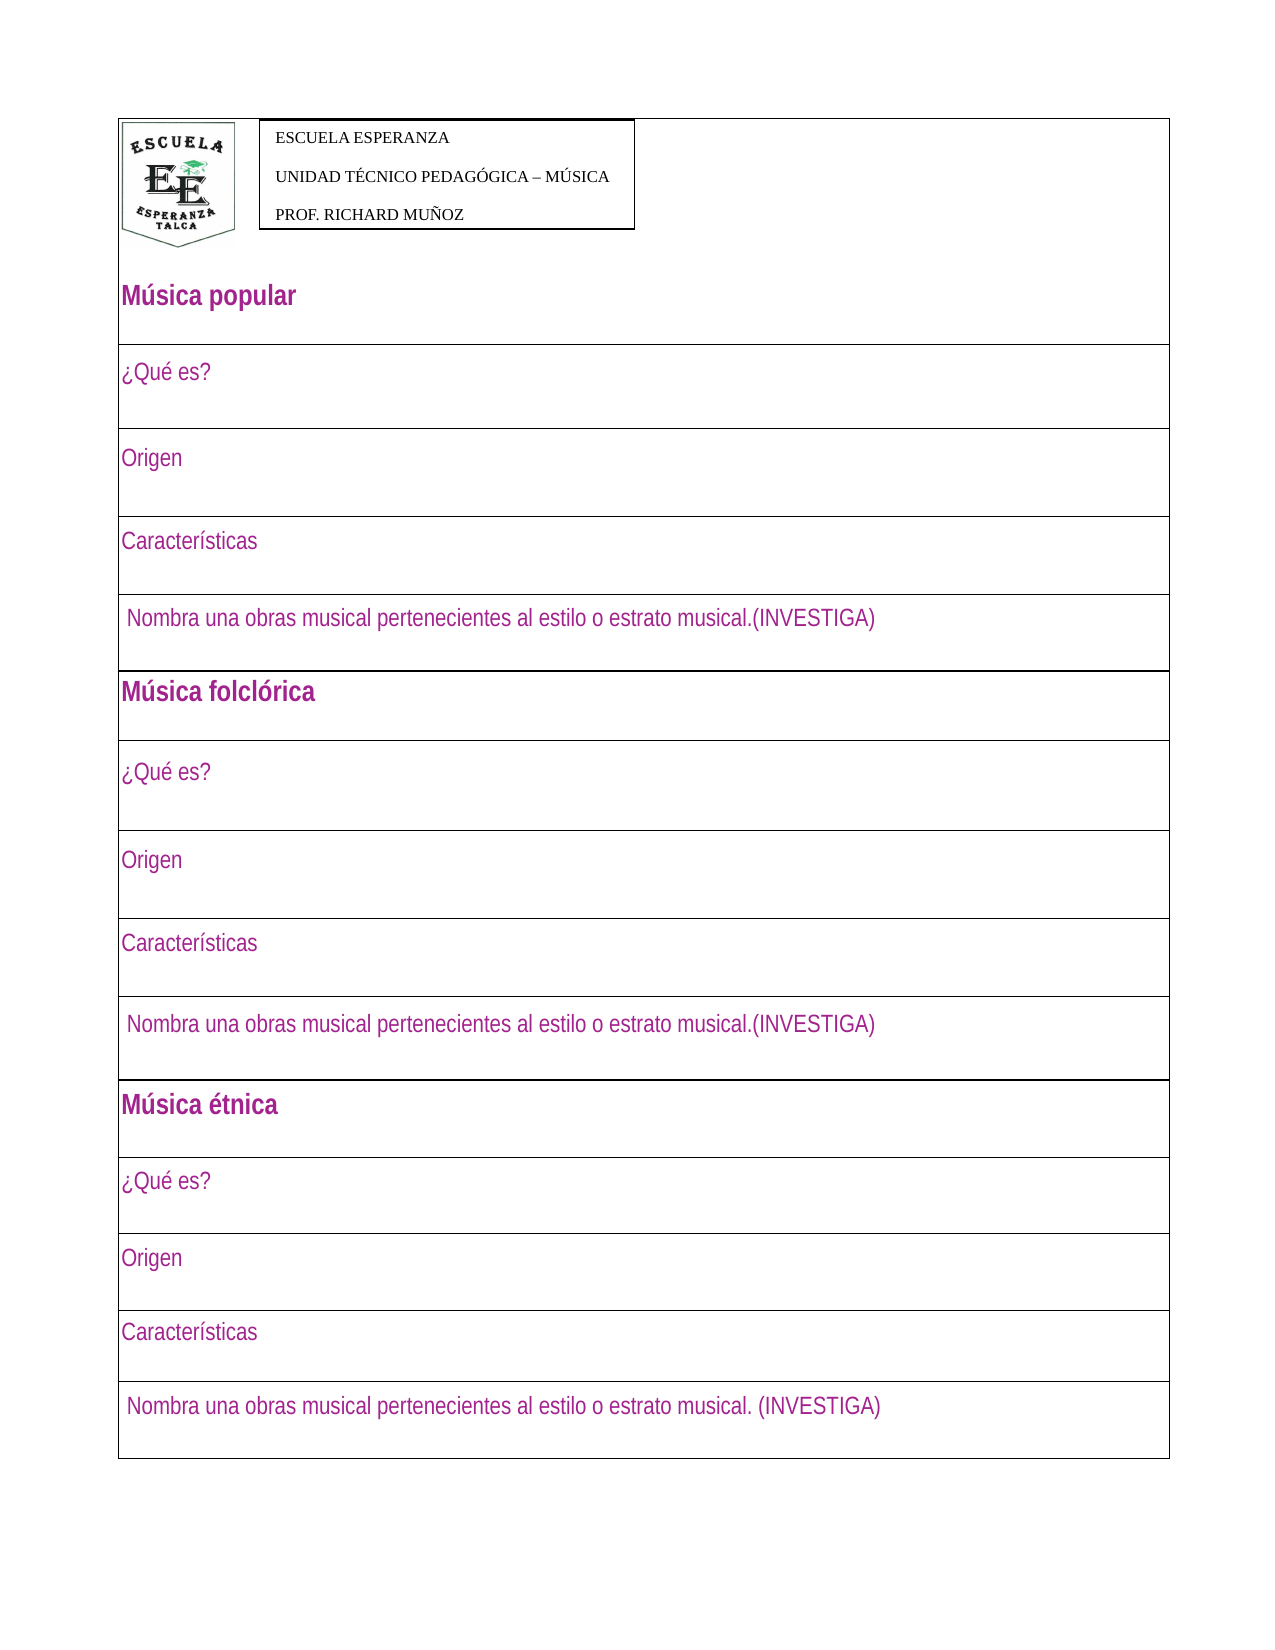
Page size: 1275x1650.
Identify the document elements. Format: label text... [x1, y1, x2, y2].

table_cell ¿Qué es? [119, 741, 1169, 830]
table_header Música popular [119, 119, 1169, 344]
table_cell Características [119, 517, 1169, 593]
table_header Música folclórica [119, 672, 1169, 740]
table_cell Nombra una obras musical pertenecientes al estilo o estrato musical. (INVESTIGA) [119, 1382, 1169, 1458]
table_cell Nombra una obras musical pertenecientes al estilo o estrato musical.(INVESTIGA) [119, 595, 1169, 669]
table_cell Origen [119, 831, 1169, 918]
table_cell Origen [119, 429, 1169, 516]
table_cell Características [119, 1311, 1169, 1381]
table_cell Nombra una obras musical pertenecientes al estilo o estrato musical.(INVESTIGA) [119, 997, 1169, 1078]
table_cell ¿Qué es? [119, 345, 1169, 428]
table_cell Características [119, 919, 1169, 996]
picture [121, 122, 236, 249]
table_cell Origen [119, 1234, 1169, 1310]
table_header Música étnica [119, 1081, 1169, 1157]
table_cell ¿Qué es? [119, 1158, 1169, 1233]
